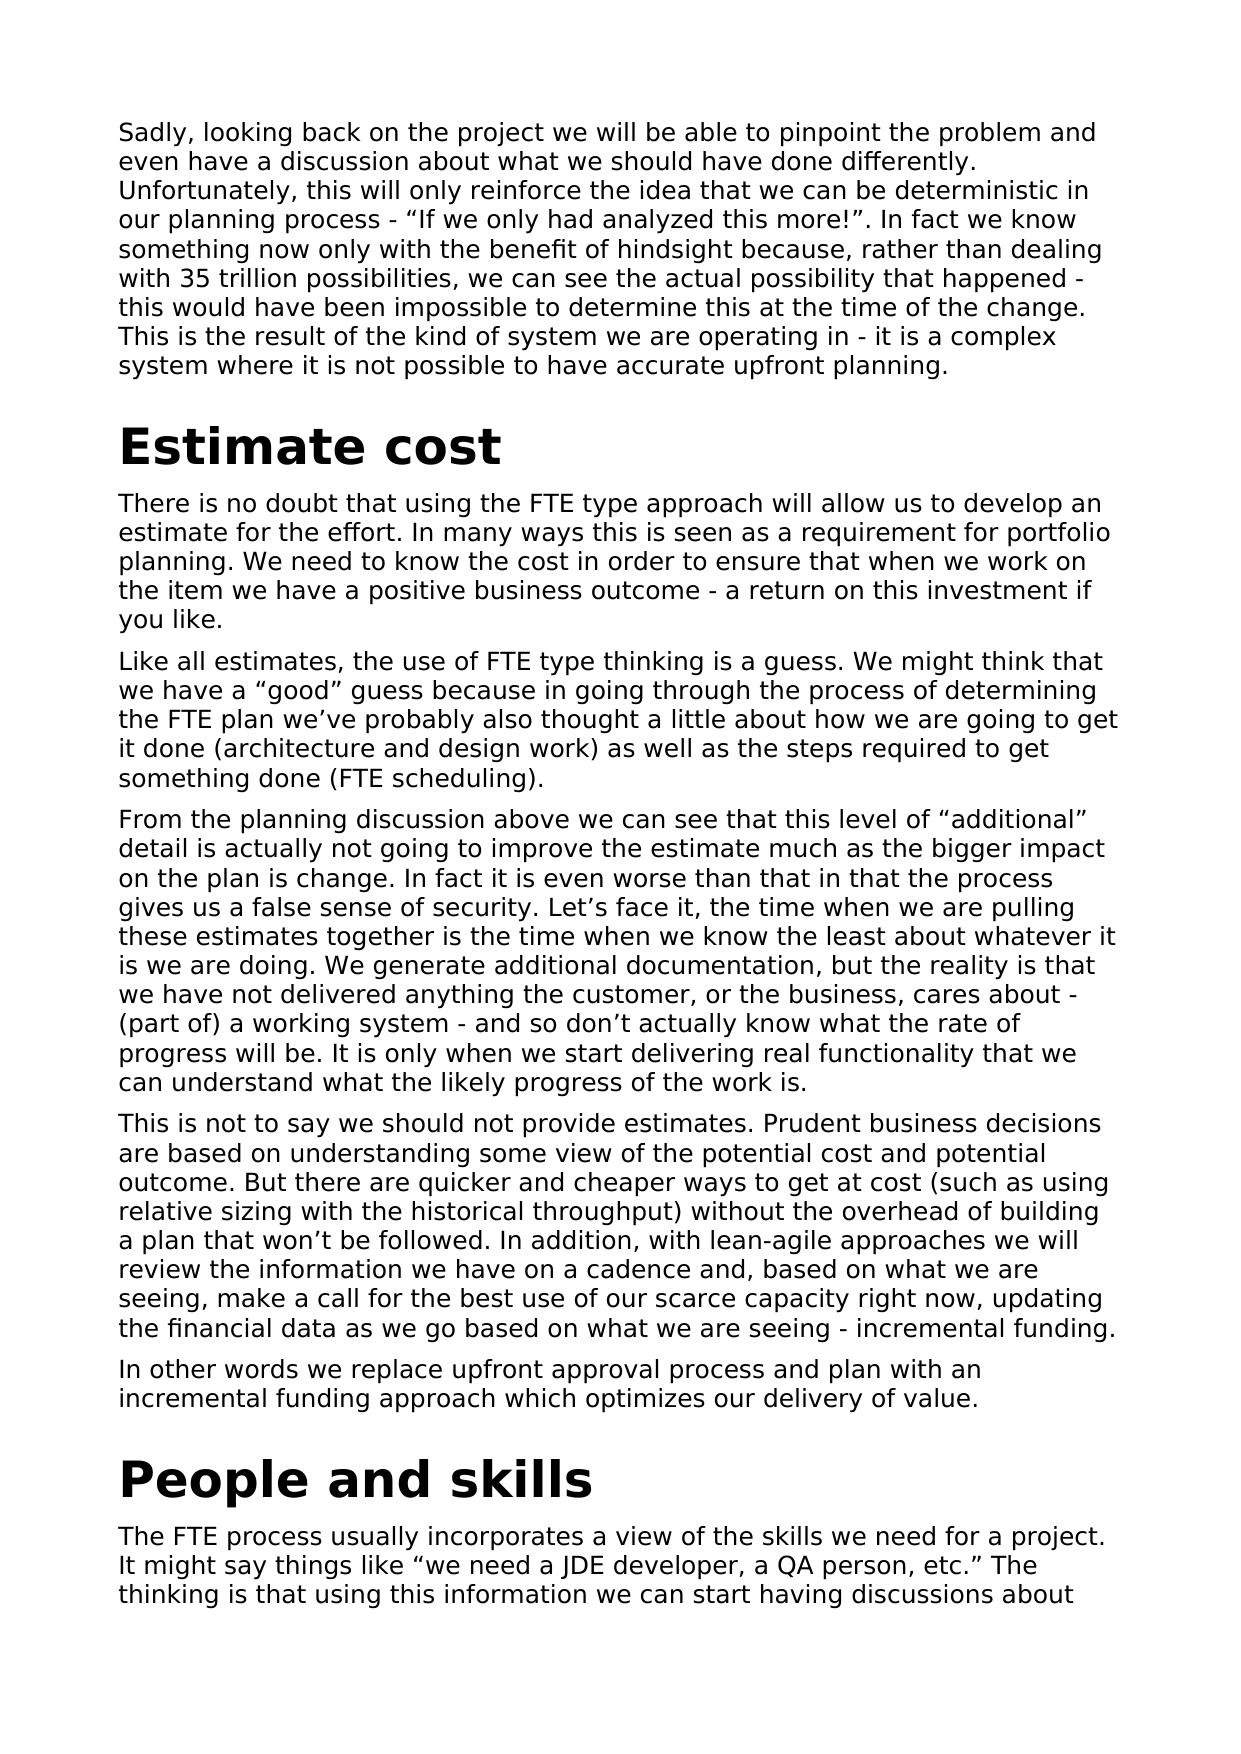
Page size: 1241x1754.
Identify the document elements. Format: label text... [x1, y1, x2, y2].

text The FTE process usually incorporates a view of the skills we need for a project. It might say things like “we need a JDE developer, a QA person, etc.” The thinking is that using this information we can start having discussions about [118, 1522, 1122, 1609]
text From the planning discussion above we can see that this level of “additional” detail is actually not going to improve the estimate much as the bigger impact on the plan is change. In fact it is even worse than that in that the process gives us a false sense of security. Let’s face it, the time when we are pulling these estimates together is the time when we know the least about whatever it is we are doing. We generate additional documentation, but the reality is that we have not delivered anything the customer, or the business, cares about - (part of) a working system - and so don’t actually know what the rate of progress will be. It is only when we start delivering real functionality that we can understand what the likely progress of the work is. [118, 806, 1122, 1097]
subtitle People and skills [118, 1451, 1122, 1509]
text In other words we replace upfront approval process and plan with an incremental funding approach which optimizes our delivery of value. [118, 1356, 1122, 1414]
subtitle Estimate cost [118, 418, 1122, 476]
text Sadly, looking back on the project we will be able to pinpoint the problem and even have a discussion about what we should have done differently. Unfortunately, this will only reinforce the idea that we can be deterministic in our planning process - “If we only had analyzed this more!”. In fact we know something now only with the benefit of hindsight because, rather than dealing with 35 trillion possibilities, we can see the actual possibility that happened - this would have been impossible to determine this at the time of the change. This is the result of the kind of system we are operating in - it is a complex system where it is not possible to have accurate upfront planning. [118, 118, 1122, 381]
text This is not to say we should not provide estimates. Prudent business decisions are based on understanding some view of the potential cost and potential outcome. But there are quicker and cheaper ways to get at cost (such as using relative sizing with the historical throughput) without the overhead of building a plan that won’t be followed. In addition, with lean-agile approaches we will review the information we have on a cadence and, based on what we are seeing, make a call for the best use of our scarce capacity right now, updating the financial data as we go based on what we are seeing - incremental funding. [118, 1110, 1122, 1343]
text There is no doubt that using the FTE type approach will allow us to develop an estimate for the effort. In many ways this is seen as a requirement for portfolio planning. We need to know the cost in order to ensure that when we work on the item we have a positive business outcome - a return on this investment if you like. [118, 489, 1122, 635]
text Like all estimates, the use of FTE type thinking is a guess. We might think that we have a “good” guess because in going through the process of determining the FTE plan we’ve probably also thought a little about how we are going to get it done (architecture and design work) as well as the steps required to get something done (FTE scheduling). [118, 647, 1122, 793]
